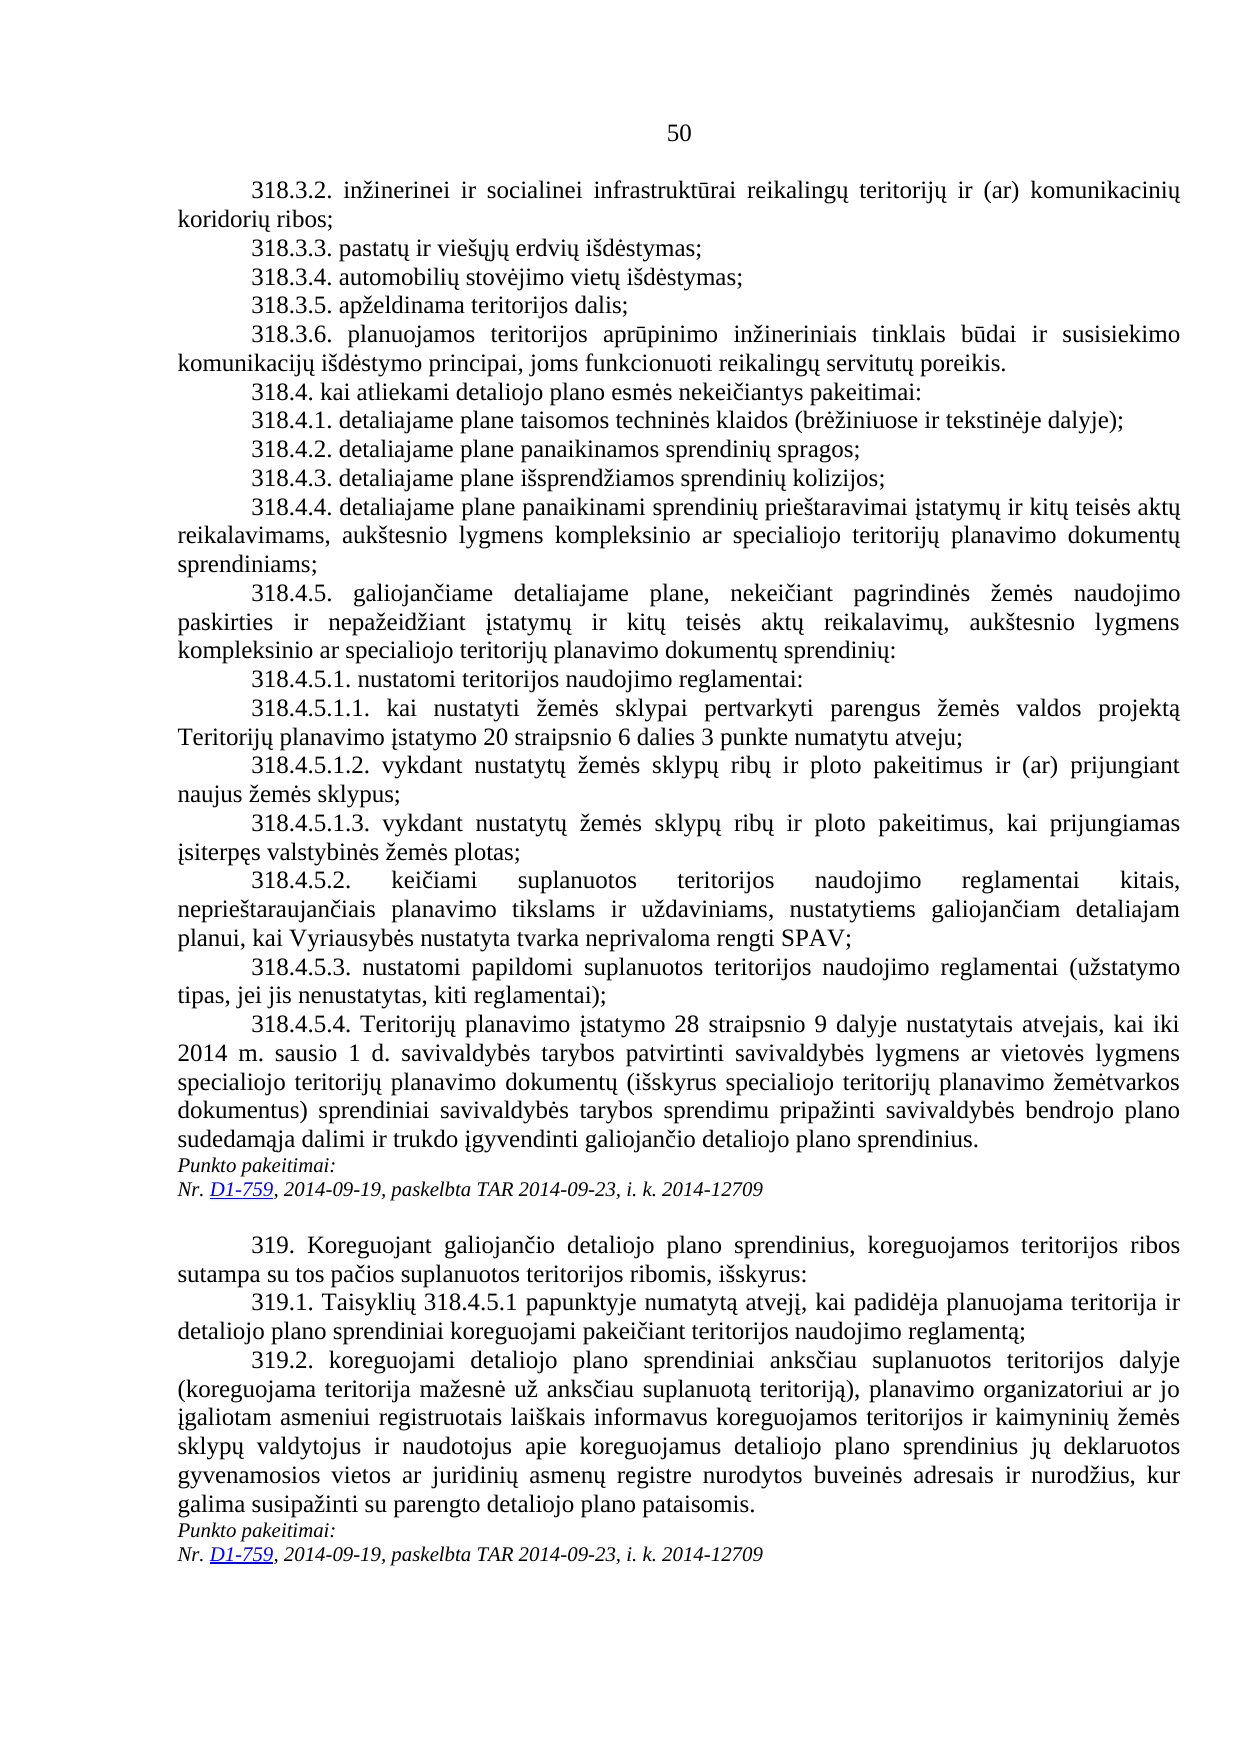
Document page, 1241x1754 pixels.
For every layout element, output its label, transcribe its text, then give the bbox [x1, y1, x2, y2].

text 318.4.5.3. nustatomi papildomi suplanuotos teritorijos naudojimo reglamentai (užstatymo tipas, jei jis nenustatytas, kiti reglamentai); [177, 952, 1181, 1009]
text 318.4.5.1.3. vykdant nustatytų žemės sklypų ribų ir ploto pakeitimus, kai prijungiamas įsiterpęs valstybinės žemės plotas; [177, 808, 1181, 866]
text 318.3.6. planuojamos teritorijos aprūpinimo inžineriniais tinklais būdai ir susisiekimo komunikacijų išdėstymo principai, joms funkcionuoti reikalingų servitutų poreikis. [177, 319, 1181, 377]
text 318.4.5. galiojančiame detaliajame plane, nekeičiant pagrindinės žemės naudojimo paskirties ir nepažeidžiant įstatymų ir kitų teisės aktų reikalavimų, aukštesnio lygmens kompleksinio ar specialiojo teritorijų planavimo dokumentų sprendinių: [177, 578, 1181, 664]
text Punkto pakeitimai: [177, 1517, 1181, 1542]
text 319. Koreguojant galiojančio detaliojo plano sprendinius, koreguojamos teritorijos ribos sutampa su tos pačios suplanuotos teritorijos ribomis, išskyrus: [177, 1230, 1181, 1287]
text 319.2. koreguojami detaliojo plano sprendiniai anksčiau suplanuotos teritorijos dalyje (koreguojama teritorija mažesnė už anksčiau suplanuotą teritoriją), planavimo organizatoriui ar jo įgaliotam asmeniui registruotais laiškais informavus koreguojamos teritorijos ir kaimyninių žemės sklypų valdytojus ir naudotojus apie koreguojamus detaliojo plano sprendinius jų deklaruotos gyvenamosios vietos ar juridinių asmenų registre nurodytos buveinės adresais ir nurodžius, kur galima susipažinti su parengto detaliojo plano pataisomis. [177, 1345, 1181, 1517]
text 318.3.2. inžinerinei ir socialinei infrastruktūrai reikalingų teritorijų ir (ar) komunikacinių koridorių ribos; [177, 176, 1181, 233]
text Punkto pakeitimai: [177, 1153, 1181, 1177]
text 318.4.2. detaliajame plane panaikinamos sprendinių spragos; [177, 434, 1181, 463]
text 318.3.4. automobilių stovėjimo vietų išdėstymas; [177, 262, 1181, 291]
text 318.4.4. detaliajame plane panaikinami sprendinių prieštaravimai įstatymų ir kitų teisės aktų reikalavimams, aukštesnio lygmens kompleksinio ar specialiojo teritorijų planavimo dokumentų sprendiniams; [177, 492, 1181, 578]
text 318.4.5.1.2. vykdant nustatytų žemės sklypų ribų ir ploto pakeitimus ir (ar) prijungiant naujus žemės sklypus; [177, 751, 1181, 808]
text 319.1. Taisyklių 318.4.5.1 papunktyje numatytą atvejį, kai padidėja planuojama teritorija ir detaliojo plano sprendiniai koreguojami pakeičiant teritorijos naudojimo reglamentą; [177, 1287, 1181, 1345]
text 318.4.5.4. Teritorijų planavimo įstatymo 28 straipsnio 9 dalyje nustatytais atvejais, kai iki 2014 m. sausio 1 d. savivaldybės tarybos patvirtinti savivaldybės lygmens ar vietovės lygmens specialiojo teritorijų planavimo dokumentų (išskyrus specialiojo teritorijų planavimo žemėtvarkos dokumentus) sprendiniai savivaldybės tarybos sprendimu pripažinti savivaldybės bendrojo plano sudedamąja dalimi ir trukdo įgyvendinti galiojančio detaliojo plano sprendinius. [177, 1009, 1181, 1153]
text 318.4.5.1.1. kai nustatyti žemės sklypai pertvarkyti parengus žemės valdos projektą Teritorijų planavimo įstatymo 20 straipsnio 6 dalies 3 punkte numatytu atveju; [177, 693, 1181, 751]
text 318.4.1. detaliajame plane taisomos techninės klaidos (brėžiniuose ir tekstinėje dalyje); [177, 406, 1181, 434]
text 318.3.5. apželdinama teritorijos dalis; [177, 291, 1181, 319]
text 318.4.5.2. keičiami suplanuotos teritorijos naudojimo reglamentai kitais, neprieštaraujančiais planavimo tikslams ir uždaviniams, nustatytiems galiojančiam detaliajam planui, kai Vyriausybės nustatyta tvarka neprivaloma rengti SPAV; [177, 866, 1181, 952]
text Nr. D1-759, 2014-09-19, paskelbta TAR 2014-09-23, i. k. 2014-12709 [177, 1542, 1181, 1566]
text 318.4.5.1. nustatomi teritorijos naudojimo reglamentai: [177, 664, 1181, 693]
text 318.3.3. pastatų ir viešųjų erdvių išdėstymas; [177, 233, 1181, 262]
text 318.4. kai atliekami detaliojo plano esmės nekeičiantys pakeitimai: [177, 377, 1181, 406]
text 318.4.3. detaliajame plane išsprendžiamos sprendinių kolizijos; [177, 463, 1181, 492]
text Nr. D1-759, 2014-09-19, paskelbta TAR 2014-09-23, i. k. 2014-12709 [177, 1177, 1181, 1201]
